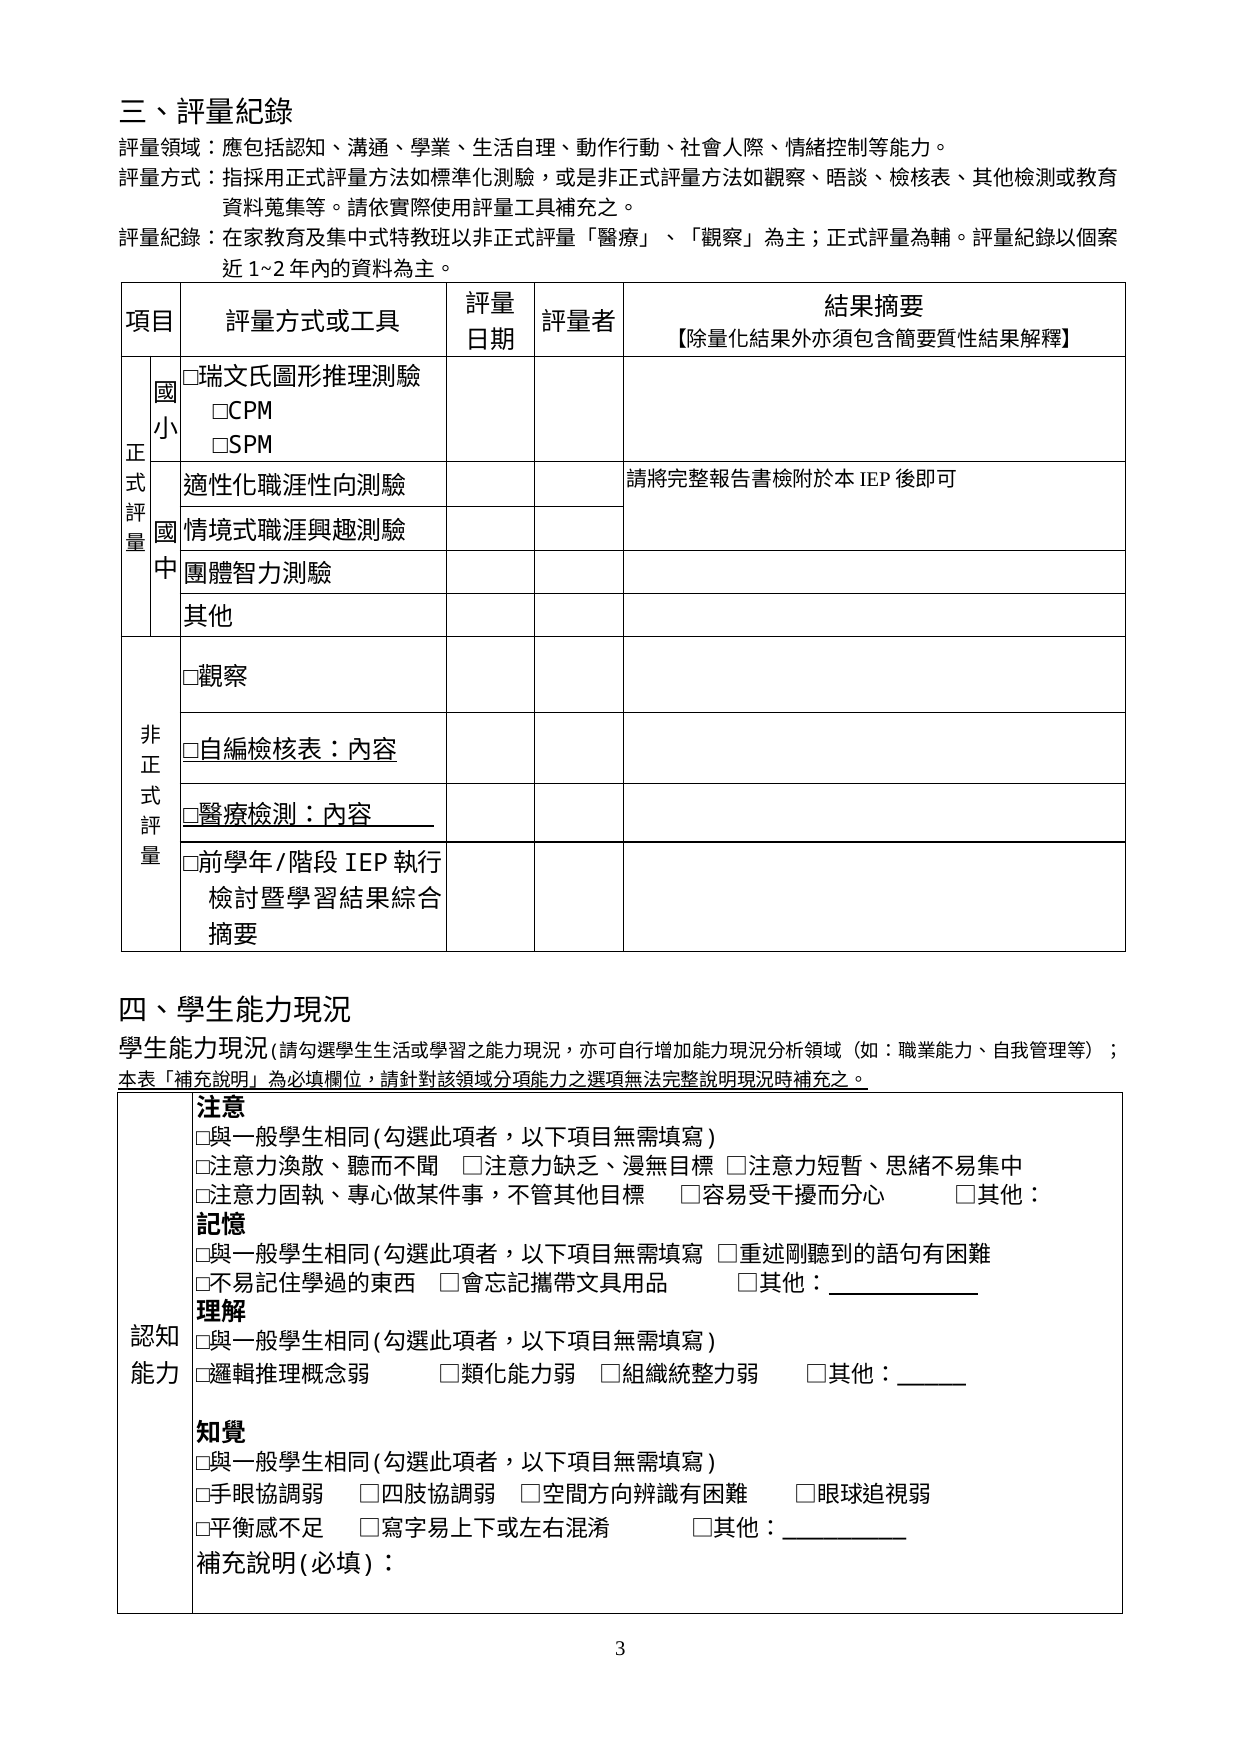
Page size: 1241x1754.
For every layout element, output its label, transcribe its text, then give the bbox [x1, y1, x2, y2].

table_cell 國 中 [151, 462, 180, 636]
table_cell [535, 357, 623, 461]
table_cell [624, 594, 1125, 636]
table_cell [535, 507, 623, 550]
text 評量方式：指採用正式評量方法如標準化測驗，或是非正式評量方法如觀察、晤談、檢核表、其他檢測或教育資料蒐集等。請依實際使用評量工具補充之。 [118, 161, 1122, 222]
table_cell [447, 357, 534, 461]
table_cell [447, 462, 534, 506]
table_header 結果摘要 【除量化結果外亦須包含簡要質性結果解釋】 [624, 283, 1125, 356]
table_cell 其他 [181, 594, 446, 636]
table_cell [535, 637, 623, 712]
table_cell [535, 713, 623, 782]
table_cell 請將完整報告書檢附於本IEP後即可 [624, 462, 1125, 550]
table_cell [624, 551, 1125, 593]
table_cell [535, 594, 623, 636]
table_cell 情境式職涯興趣測驗 [181, 507, 446, 550]
table_cell □自編檢核表：內容 [181, 713, 446, 782]
table_cell [447, 637, 534, 712]
table_cell [447, 784, 534, 841]
text 學生能力現況(請勾選學生生活或學習之能力現況，亦可自行增加能力現況分析領域（如：職業能力、自我管理等）；本表「補充說明」為必填欄位，請針對該領域分項能力之選項無法完整說明現況時補充之。 [118, 1028, 1122, 1092]
table_cell [624, 713, 1125, 782]
table_cell [447, 551, 534, 593]
table_cell □醫療檢測：內容 [181, 784, 446, 841]
table_cell [624, 637, 1125, 712]
table_cell [447, 594, 534, 636]
table_cell 非 正 式 評 量 [122, 637, 180, 951]
table_cell □前學年/階段IEP執行檢討暨學習結果綜合摘要 [181, 843, 446, 951]
table_cell 國 小 [151, 357, 180, 461]
table_header 項目 [122, 283, 180, 356]
table_header 注意 □與一般學生相同(勾選此項者，以下項目無需填寫) □注意力渙散、聽而不聞 □注意力缺乏、漫無目標 □注意力短暫、思緒不易集中 □注意力固執、專心做某件事，不管其他目標 □容易受干擾而分心 □其他： 記憶 □與一般學生相同(勾選此項者，以下項目無需填寫 □重述剛聽到的語句有困難 □不易記住學過的東西 □會忘記攜帶文具用品 □其他： 理解 □與一般學生相同(勾選此項者，以下項目無需填寫) □邏輯推理概念弱 □類化能力弱 □組織統整力弱 □其他：_____ ­ 知覺 □與一般學生相同(勾選此項者，以下項目無需填寫) □手眼協調弱 □四肢協調弱 □空間方向辨識有困難 □眼球追視弱 □平衡感不足 □寫字易上下或左右混淆 □其他：_________ 補充說明(必填)： [193, 1093, 1122, 1613]
text 三、評量紀錄 [118, 89, 1122, 131]
table_cell [447, 843, 534, 951]
table_cell [447, 713, 534, 782]
table_cell 正 式 評 量 [122, 357, 150, 636]
table_cell [535, 843, 623, 951]
table_cell [624, 357, 1125, 461]
table_cell □觀察 [181, 637, 446, 712]
table_cell 適性化職涯性向測驗 [181, 462, 446, 506]
table_cell [624, 784, 1125, 841]
text 四、學生能力現況 [118, 986, 1122, 1028]
table_cell [535, 551, 623, 593]
table_cell [447, 507, 534, 550]
table_header 評量方式或工具 [181, 283, 446, 356]
table_header 評量 日期 [447, 283, 534, 356]
table_header 認知 能力 [118, 1093, 192, 1613]
table_cell 團體智力測驗 [181, 551, 446, 593]
text 評量領域：應包括認知、溝通、學業、生活自理、動作行動、社會人際、情緒控制等能力。 [118, 131, 1122, 161]
table_header 評量者 [535, 283, 623, 356]
table_cell [535, 784, 623, 841]
table_cell [624, 843, 1125, 951]
text 評量紀錄：在家教育及集中式特教班以非正式評量「醫療」、「觀察」為主；正式評量為輔。評量紀錄以個案近1~2年內的資料為主。 [118, 222, 1122, 282]
table_cell □瑞文氏圖形推理測驗 □CPM □SPM [181, 357, 446, 461]
table_cell [535, 462, 623, 506]
